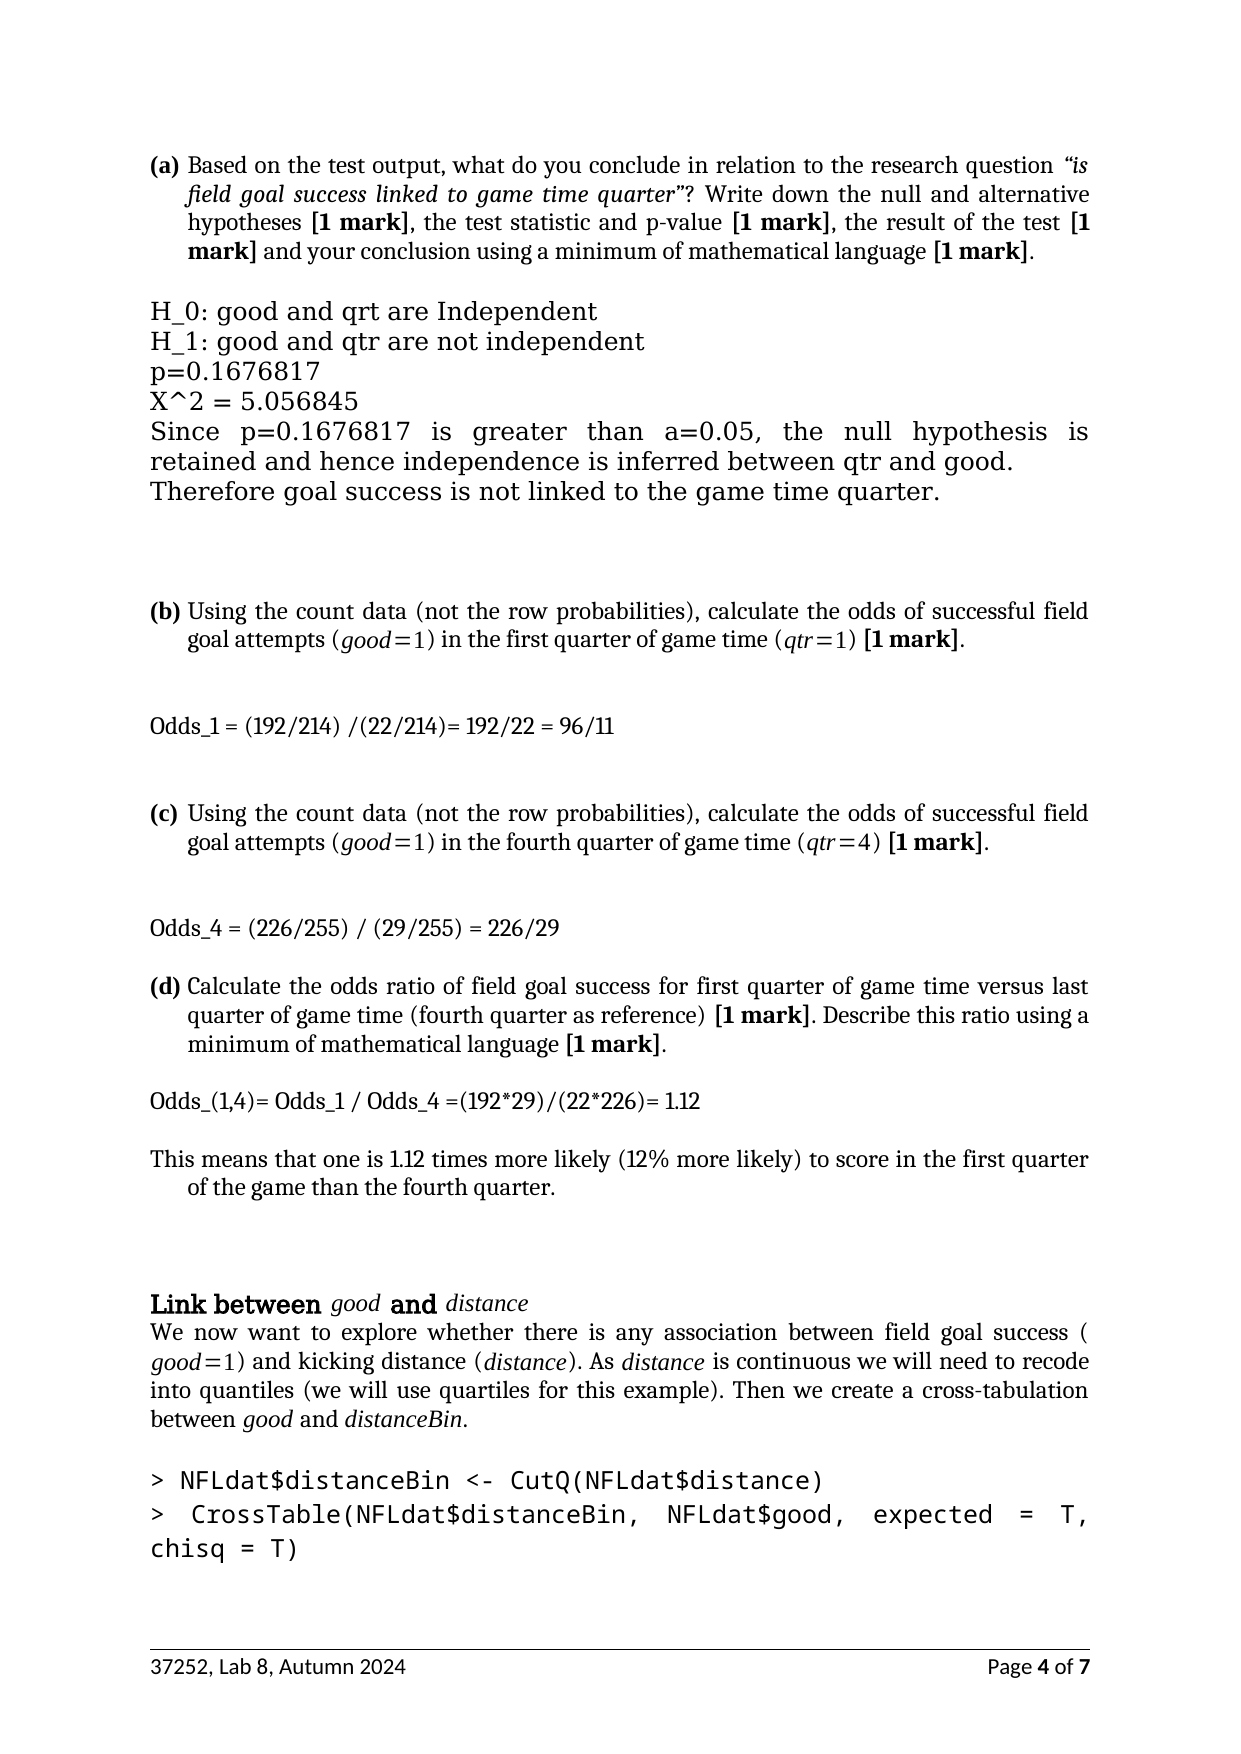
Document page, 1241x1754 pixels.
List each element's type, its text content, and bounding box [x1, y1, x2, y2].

text Link between and [150, 1288, 1090, 1318]
text p=0.1676817 [150, 356, 1090, 386]
text H_1: good and qtr are not independent [150, 326, 1090, 356]
text H_0: good and qrt are Independent [150, 296, 1090, 326]
list Based on the test output, what do you conclude in relation to the research question “is field goal success linked to game time quarter”? Write down the null and alternative hypotheses [1 mark], the test statistic and p-value [1 mark], the result of the test [1 mark] and your conclusion using a minimum of mathematical language [1 mark]. [150, 150, 1090, 266]
text We now want to explore whether there is any association between field goal success () and kicking distance (). As is continuous we will need to recode into quantiles (we will use quartiles for this example). Then we create a cross-tabulation between and . [150, 1318, 1090, 1434]
text > NFLdat$distanceBin <- CutQ(NFLdat$distance) [150, 1462, 1090, 1496]
list Using the count data (not the row probabilities), calculate the odds of successful field goal attempts () in the first quarter of game time () [1 mark]. [150, 596, 1090, 654]
list Using the count data (not the row probabilities), calculate the odds of successful field goal attempts () in the fourth quarter of game time () [1 mark]. [150, 798, 1090, 856]
text > CrossTable(NFLdat$distanceBin, NFLdat$good, expected = T, chisq = T) [150, 1496, 1090, 1564]
list Calculate the odds ratio of field goal success for first quarter of game time versus last quarter of game time (fourth quarter as reference) [1 mark]. Describe this ratio using a minimum of mathematical language [1 mark]. [150, 971, 1090, 1058]
text Therefore goal success is not linked to the game time quarter. [150, 476, 1090, 506]
list Odds_(1,4)= Odds_1 / Odds_4 =(192*29)/(22*226)= 1.12 [150, 1087, 1090, 1116]
list This means that one is 1.12 times more likely (12% more likely) to score in the first quarter of the game than the fourth quarter. [150, 1144, 1090, 1202]
text Since p=0.1676817 is greater than a=0.05, the null hypothesis is retained and hence independence is inferred between qtr and good. [150, 416, 1090, 476]
list Odds_1 = (192/214) /(22/214)= 192/22 = 96/11 [150, 712, 1090, 740]
text X^2 = 5.056845 [150, 386, 1090, 416]
text Odds_4 = (226/255) / (29/255) = 226/29 [150, 914, 1090, 942]
